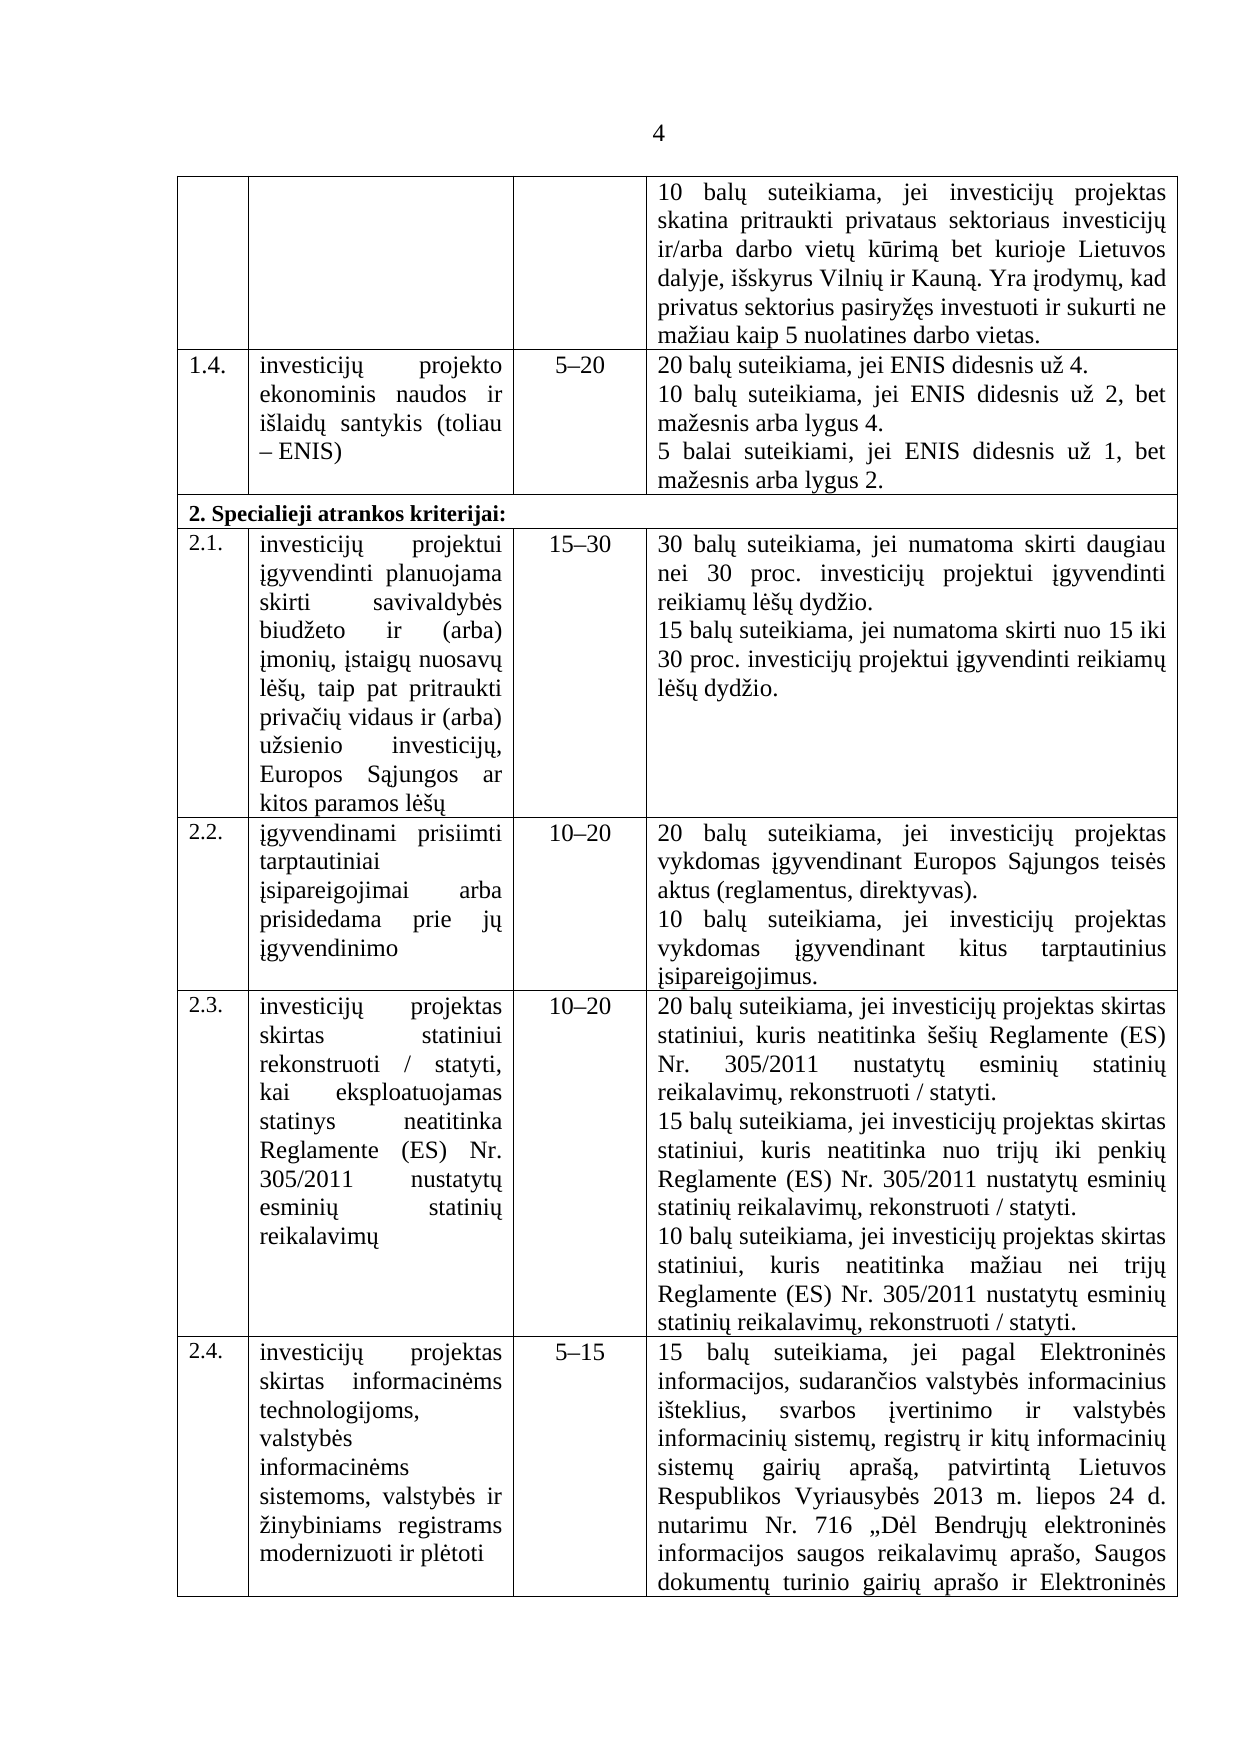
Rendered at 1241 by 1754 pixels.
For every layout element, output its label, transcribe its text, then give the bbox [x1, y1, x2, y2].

table_cell įgyvendinami prisiimti tarptautiniai įsipareigojimai arba prisidedama prie jų įgyvendinimo [249, 818, 513, 990]
table_cell 5–20 [514, 350, 646, 494]
table_cell 15 balų suteikiama, jei pagal Elektroninės informacijos, sudarančios valstybės informacinius išteklius, svarbos įvertinimo ir valstybės informacinių sistemų, registrų ir kitų informacinių sistemų gairių aprašą, patvirtintą Lietuvos Respublikos Vyriausybės 2013 m. liepos 24 d. nutarimu Nr. 716 „Dėl Bendrųjų elektroninės informacijos saugos reikalavimų aprašo, Saugos dokumentų turinio gairių aprašo ir Elektroninės [647, 1337, 1177, 1596]
table_cell 20 balų suteikiama, jei investicijų projektas vykdomas įgyvendinant Europos Sąjungos teisės aktus (reglamentus, direktyvas). 10 balų suteikiama, jei investicijų projektas vykdomas įgyvendinant kitus tarptautinius įsipareigojimus. [647, 818, 1177, 990]
table_cell 10–20 [514, 818, 646, 990]
table_cell 10–20 [514, 991, 646, 1336]
table_cell 20 balų suteikiama, jei ENIS didesnis už 4. 10 balų suteikiama, jei ENIS didesnis už 2, bet mažesnis arba lygus 4. 5 balai suteikiami, jei ENIS didesnis už 1, bet mažesnis arba lygus 2. [647, 350, 1177, 494]
table_cell [249, 177, 513, 349]
table_cell 2.4. [178, 1337, 248, 1596]
table_cell 5–15 [514, 1337, 646, 1596]
table_cell 2.3. [178, 991, 248, 1336]
table_cell investicijų projekto ekonominis naudos ir išlaidų santykis (toliau – ENIS) [249, 350, 513, 494]
table_cell investicijų projektui įgyvendinti planuojama skirti savivaldybės biudžeto ir (arba) įmonių, įstaigų nuosavų lėšų, taip pat pritraukti privačių vidaus ir (arba) užsienio investicijų, Europos Sąjungos ar kitos paramos lėšų [249, 529, 513, 817]
table_cell investicijų projektas skirtas statiniui rekonstruoti / statyti, kai eksploatuojamas statinys neatitinka Reglamente (ES) Nr. 305/2011 nustatytų esminių statinių reikalavimų [249, 991, 513, 1336]
table_cell [514, 177, 646, 349]
table_cell 2.2. [178, 818, 248, 990]
table_cell 2.1. [178, 529, 248, 817]
table_cell 2. Specialieji atrankos kriterijai: [178, 495, 1177, 528]
table_cell [178, 177, 248, 349]
table_cell 15–30 [514, 529, 646, 817]
table_cell 1.4. [178, 350, 248, 494]
table_cell 10 balų suteikiama, jei investicijų projektas skatina pritraukti privataus sektoriaus investicijų ir/arba darbo vietų kūrimą bet kurioje Lietuvos dalyje, išskyrus Vilnių ir Kauną. Yra įrodymų, kad privatus sektorius pasiryžęs investuoti ir sukurti ne mažiau kaip 5 nuolatines darbo vietas. [647, 177, 1177, 349]
table_cell 30 balų suteikiama, jei numatoma skirti daugiau nei 30 proc. investicijų projektui įgyvendinti reikiamų lėšų dydžio. 15 balų suteikiama, jei numatoma skirti nuo 15 iki 30 proc. investicijų projektui įgyvendinti reikiamų lėšų dydžio. [647, 529, 1177, 817]
table_cell investicijų projektas skirtas informacinėms technologijoms, valstybės informacinėms sistemoms, valstybės ir žinybiniams registrams modernizuoti ir plėtoti [249, 1337, 513, 1596]
table_cell 20 balų suteikiama, jei investicijų projektas skirtas statiniui, kuris neatitinka šešių Reglamente (ES) Nr. 305/2011 nustatytų esminių statinių reikalavimų, rekonstruoti / statyti. 15 balų suteikiama, jei investicijų projektas skirtas statiniui, kuris neatitinka nuo trijų iki penkių Reglamente (ES) Nr. 305/2011 nustatytų esminių statinių reikalavimų, rekonstruoti / statyti. 10 balų suteikiama, jei investicijų projektas skirtas statiniui, kuris neatitinka mažiau nei trijų Reglamente (ES) Nr. 305/2011 nustatytų esminių statinių reikalavimų, rekonstruoti / statyti. [647, 991, 1177, 1336]
